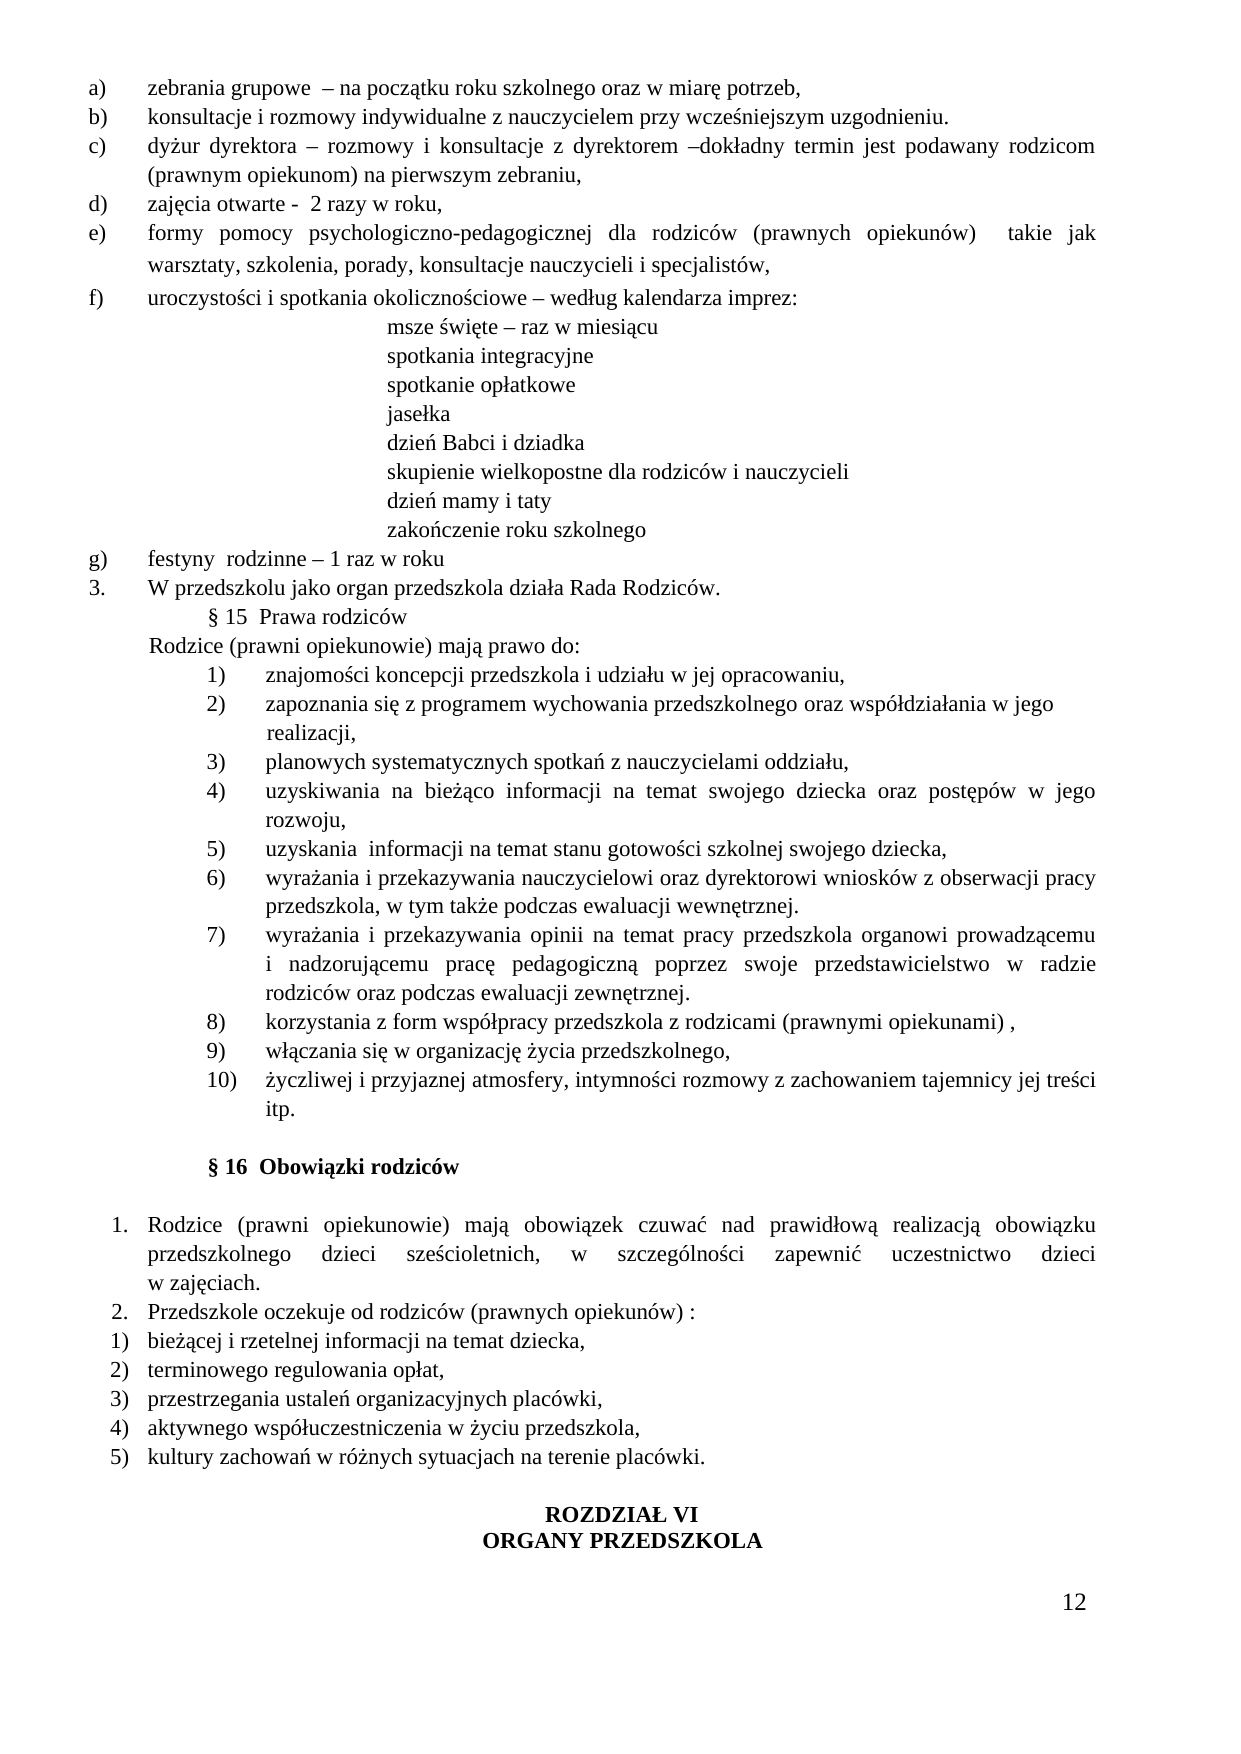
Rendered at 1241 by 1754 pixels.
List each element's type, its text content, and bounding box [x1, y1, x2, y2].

list dyżur dyrektora – rozmowy i konsultacje z dyrektorem –dokładny termin jest podawany rodzicom (prawnym opiekunom) na pierwszym zebraniu, [88, 132, 1097, 187]
list bieżącej i rzetelnej informacji na temat dziecka, [110, 1327, 1097, 1353]
list korzystania z form współpracy przedszkola z rodzicami (prawnymi opiekunami) , [206, 1008, 1097, 1035]
list kultury zachowań w różnych sytuacjach na terenie placówki. [110, 1443, 1097, 1469]
list zajęcia otwarte - 2 razy w roku, [88, 189, 1097, 216]
list zebrania grupowe – na początku roku szkolnego oraz w miarę potrzeb, [88, 74, 1097, 100]
subtitle ROZDZIAŁ VI [147, 1501, 1096, 1527]
text realizacji, [267, 719, 1097, 745]
list włączania się w organizację życia przedszkolnego, [206, 1037, 1097, 1064]
list konsultacje i rozmowy indywidualne z nauczycielem przy wcześniejszym uzgodnieniu. [88, 103, 1097, 129]
text  msze święte – raz w miesiącu [363, 313, 1098, 340]
list aktywnego współuczestniczenia w życiu przedszkola, [110, 1414, 1097, 1440]
text Rodzice (prawni opiekunowie) mają prawo do: [148, 632, 1097, 658]
list terminowego regulowania opłat, [110, 1356, 1097, 1382]
text  jasełka [363, 400, 1098, 427]
list wyrażania i przekazywania opinii na temat pracy przedszkola organowi prowadzącemu i nadzorującemu pracę pedagogiczną poprzez swoje przedstawicielstwo w radzie rodziców oraz podczas ewaluacji zewnętrznej. [206, 921, 1097, 1006]
text § 16 Obowiązki rodziców [207, 1153, 1098, 1179]
text  dzień mamy i taty [363, 487, 1098, 513]
list planowych systematycznych spotkań z nauczycielami oddziału, [206, 748, 1097, 774]
list W przedszkolu jako organ przedszkola działa Rada Rodziców. [88, 574, 1097, 600]
list znajomości koncepcji przedszkola i udziału w jej opracowaniu, [206, 661, 1097, 687]
text  skupienie wielkopostne dla rodziców i nauczycieli [363, 458, 1098, 484]
list uzyskania informacji na temat stanu gotowości szkolnej swojego dziecka, [206, 834, 1097, 861]
list zapoznania się z programem wychowania przedszkolnego oraz współdziałania w jego [206, 690, 1097, 716]
text  dzień Babci i dziadka [363, 429, 1098, 456]
list festyny rodzinne – 1 raz w roku [88, 545, 1097, 571]
text § 15 Prawa rodziców [207, 603, 1098, 629]
list formy pomocy psychologiczno-pedagogicznej dla rodziców (prawnych opiekunów) takie jak warsztaty, szkolenia, porady, konsultacje nauczycieli i specjalistów, [88, 218, 1097, 278]
list życzliwej i przyjaznej atmosfery, intymności rozmowy z zachowaniem tajemnicy jej treści itp. [206, 1066, 1097, 1122]
text  zakończenie roku szkolnego [363, 516, 1098, 542]
list Rodzice (prawni opiekunowie) mają obowiązek czuwać nad prawidłową realizacją obowiązku przedszkolnego dzieci sześcioletnich, w szczególności zapewnić uczestnictwo dzieci w zajęciach. [111, 1211, 1097, 1295]
list uzyskiwania na bieżąco informacji na temat swojego dziecka oraz postępów w jego rozwoju, [206, 777, 1097, 832]
list uroczystości i spotkania okolicznościowe – według kalendarza imprez: [88, 284, 1097, 311]
text  spotkanie opłatkowe [363, 371, 1098, 398]
list przestrzegania ustaleń organizacyjnych placówki, [110, 1385, 1097, 1411]
list wyrażania i przekazywania nauczycielowi oraz dyrektorowi wniosków z obserwacji pracy przedszkola, w tym także podczas ewaluacji wewnętrznej. [206, 863, 1097, 919]
text  spotkania integracyjne [363, 342, 1098, 369]
list Przedszkole oczekuje od rodziców (prawnych opiekunów) : [111, 1298, 1097, 1324]
subtitle ORGANY PRZEDSZKOLA [189, 1527, 1056, 1553]
